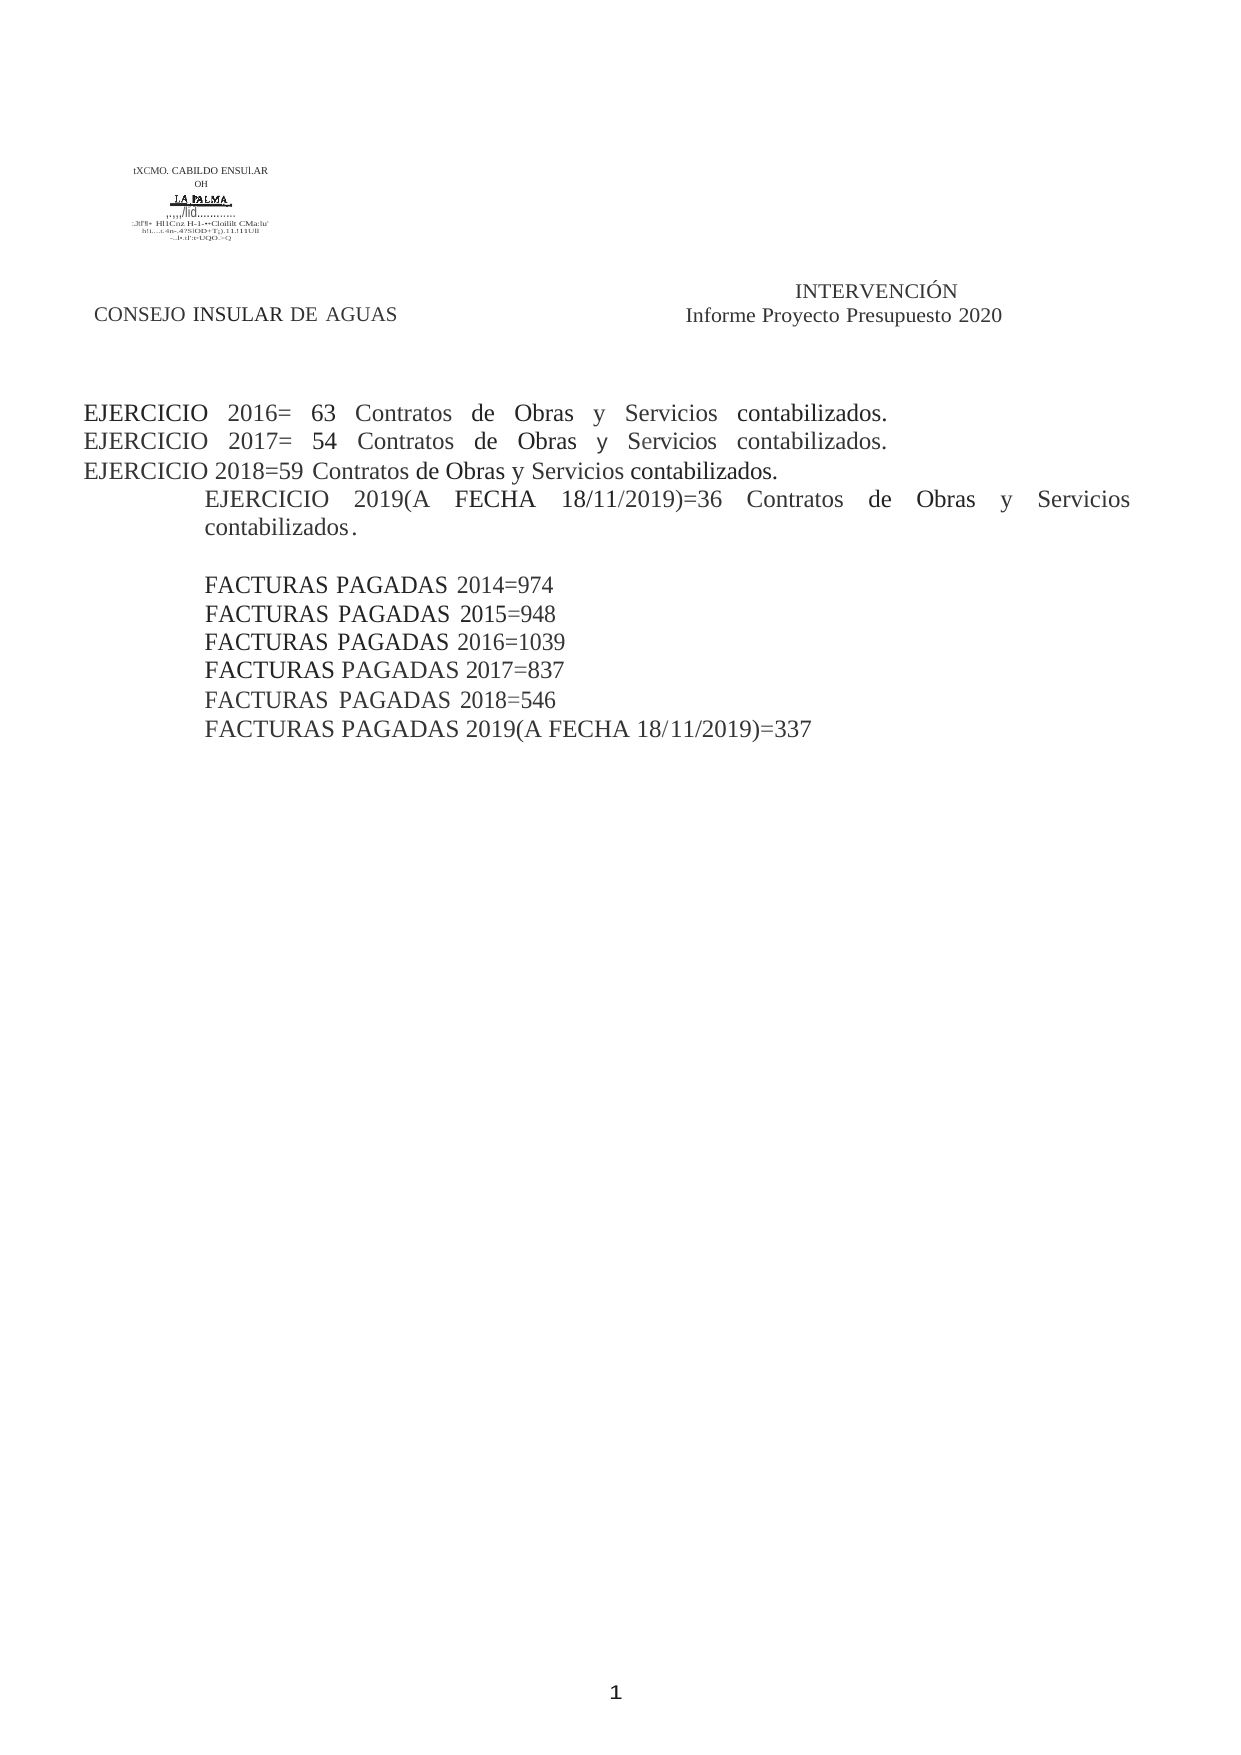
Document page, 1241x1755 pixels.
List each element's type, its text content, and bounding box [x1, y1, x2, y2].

text h!i....t.4n-.4?SlOD+T¡).11.!11Ull -..l•.tl':t•UQO.>Q [122, 228, 279, 242]
text FACTURAS PAGADAS 2018=546 [204, 685, 1130, 714]
text CONSEJO INSULAR DE AGUAS [94, 302, 399, 326]
text FACTURAS PAGADAS 2016=1039 [204, 628, 1130, 656]
text OH [131, 179, 271, 190]
text tXCMO. CABILDO ENSUl.AR [131, 165, 269, 177]
text ,.,,,/lid............ [122, 206, 280, 221]
text FACTURAS PAGADAS 2015=948 [205, 599, 1130, 628]
text INTERVENCIÓN [795, 279, 1130, 303]
text :Jtl'!I• Hl1Cnz H-1-••Cloililt CMa:lu' [121, 221, 279, 228]
subtitle EJERCICIO 2016= 63 Contratos de Obras y Servicios contabilizados. EJERCICIO 2017= 54 Contratos de Obras y Servicios contabilizados. EJERCICIO 2018=59 Contratos de Obras y Servicios contabilizados. [83, 399, 887, 485]
text FACTURAS PAGADAS 2019(A FECHA 18/11/2019)=337 [204, 714, 1130, 743]
text Informe Proyecto Presupuesto 2020 [685, 303, 1130, 327]
text FACTURAS PAGADAS 2017=837 [204, 656, 1130, 685]
text EJERCICIO 2019(A FECHA 18/11/2019)=36 Contratos de Obras y Servicios contabilizados. [204, 485, 1130, 541]
text FACTURAS PAGADAS 2014=974 [204, 570, 1130, 599]
